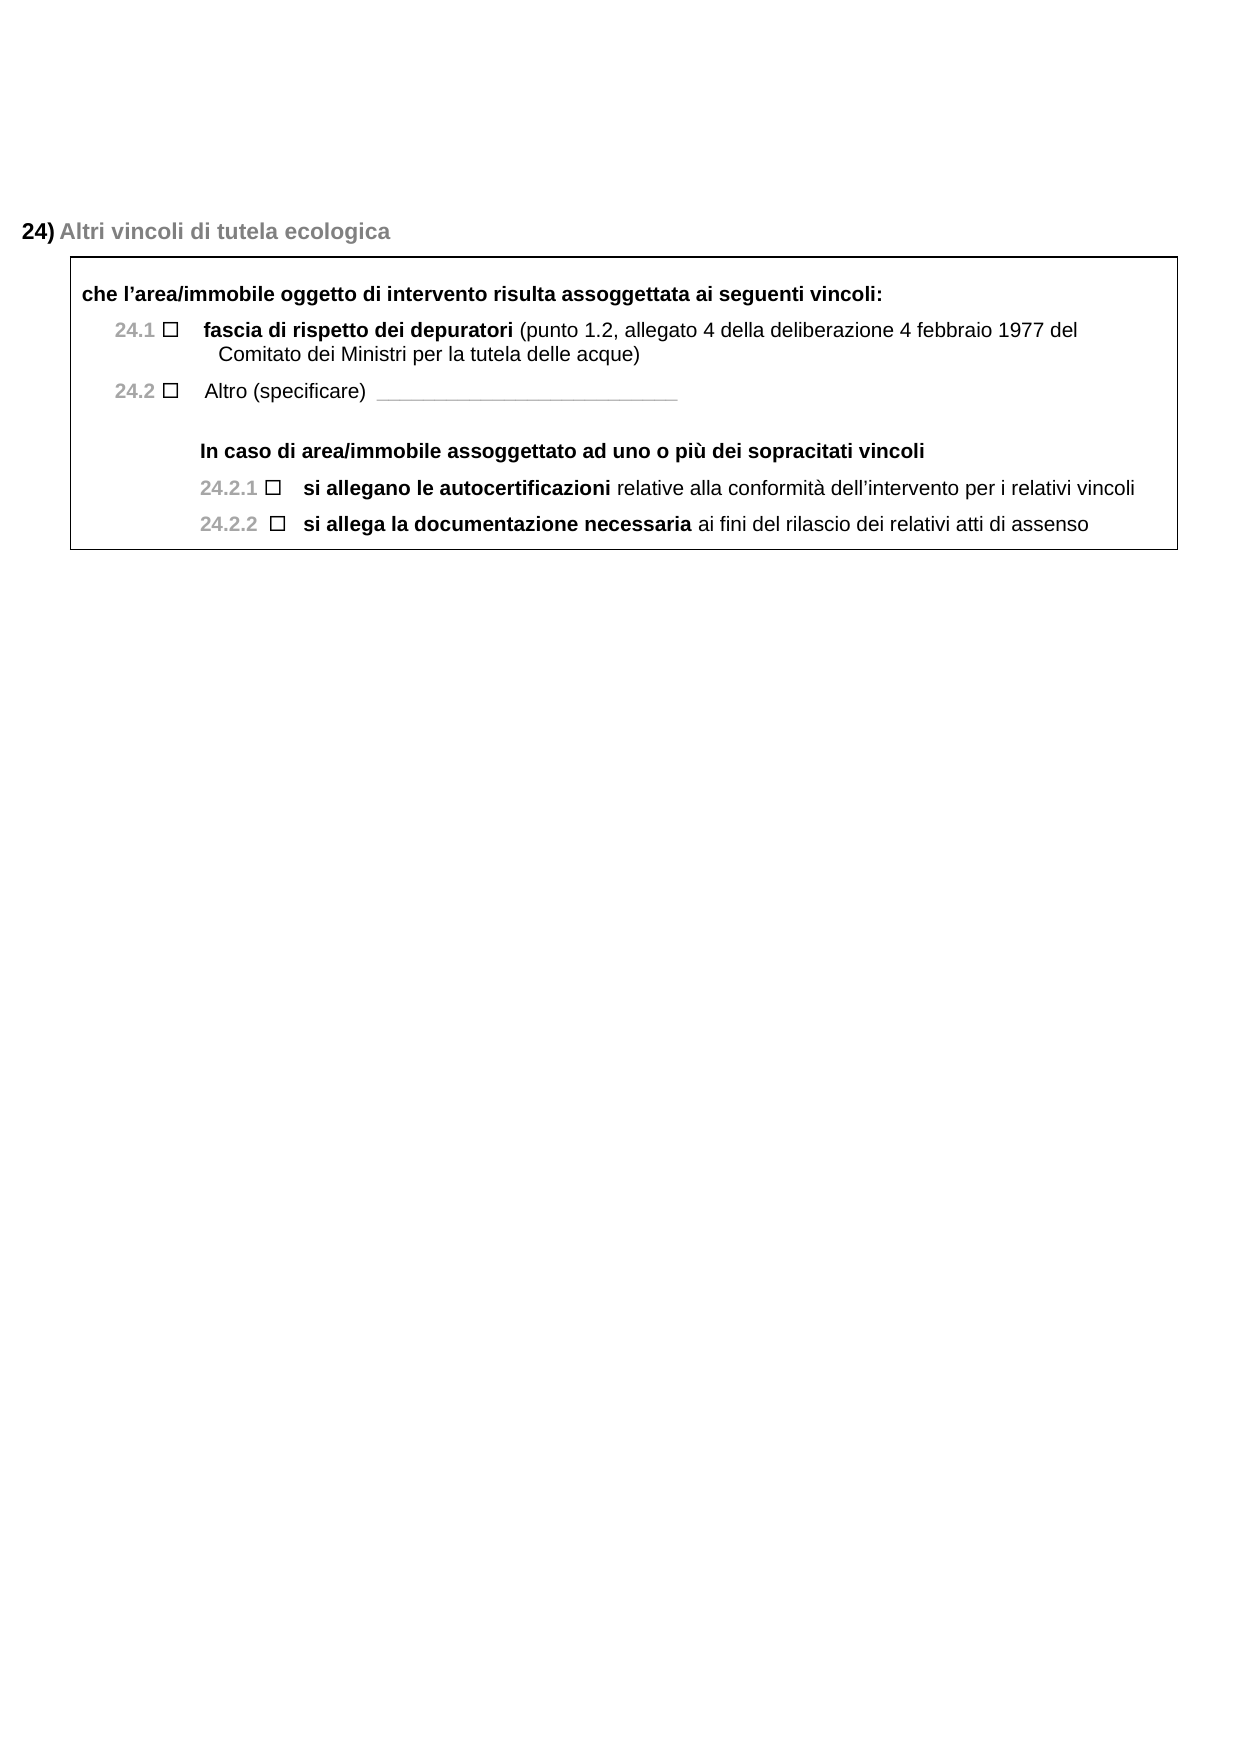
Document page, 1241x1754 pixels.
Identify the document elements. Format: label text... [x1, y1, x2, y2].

table_header che l’area/immobile oggetto di intervento risulta assoggettata ai seguenti vincoli: 24.1  fascia di rispetto dei depuratori (punto 1.2, allegato 4 della deliberazione 4 febbraio 1977 del Comitato dei Ministri per la tutela delle acque) 24.2  Altro (specificare) __________________________ In caso di area/immobile assoggettato ad uno o più dei sopracitati vincoli 24.2.1  si allegano le autocertificazioni relative alla conformità dell’intervento per i relativi vincoli 24.2.2 si allega la documentazione necessaria ai fini del rilascio dei relativi atti di assenso [71, 258, 1177, 548]
list Altri vincoli di tutela ecologica [22, 218, 1122, 244]
